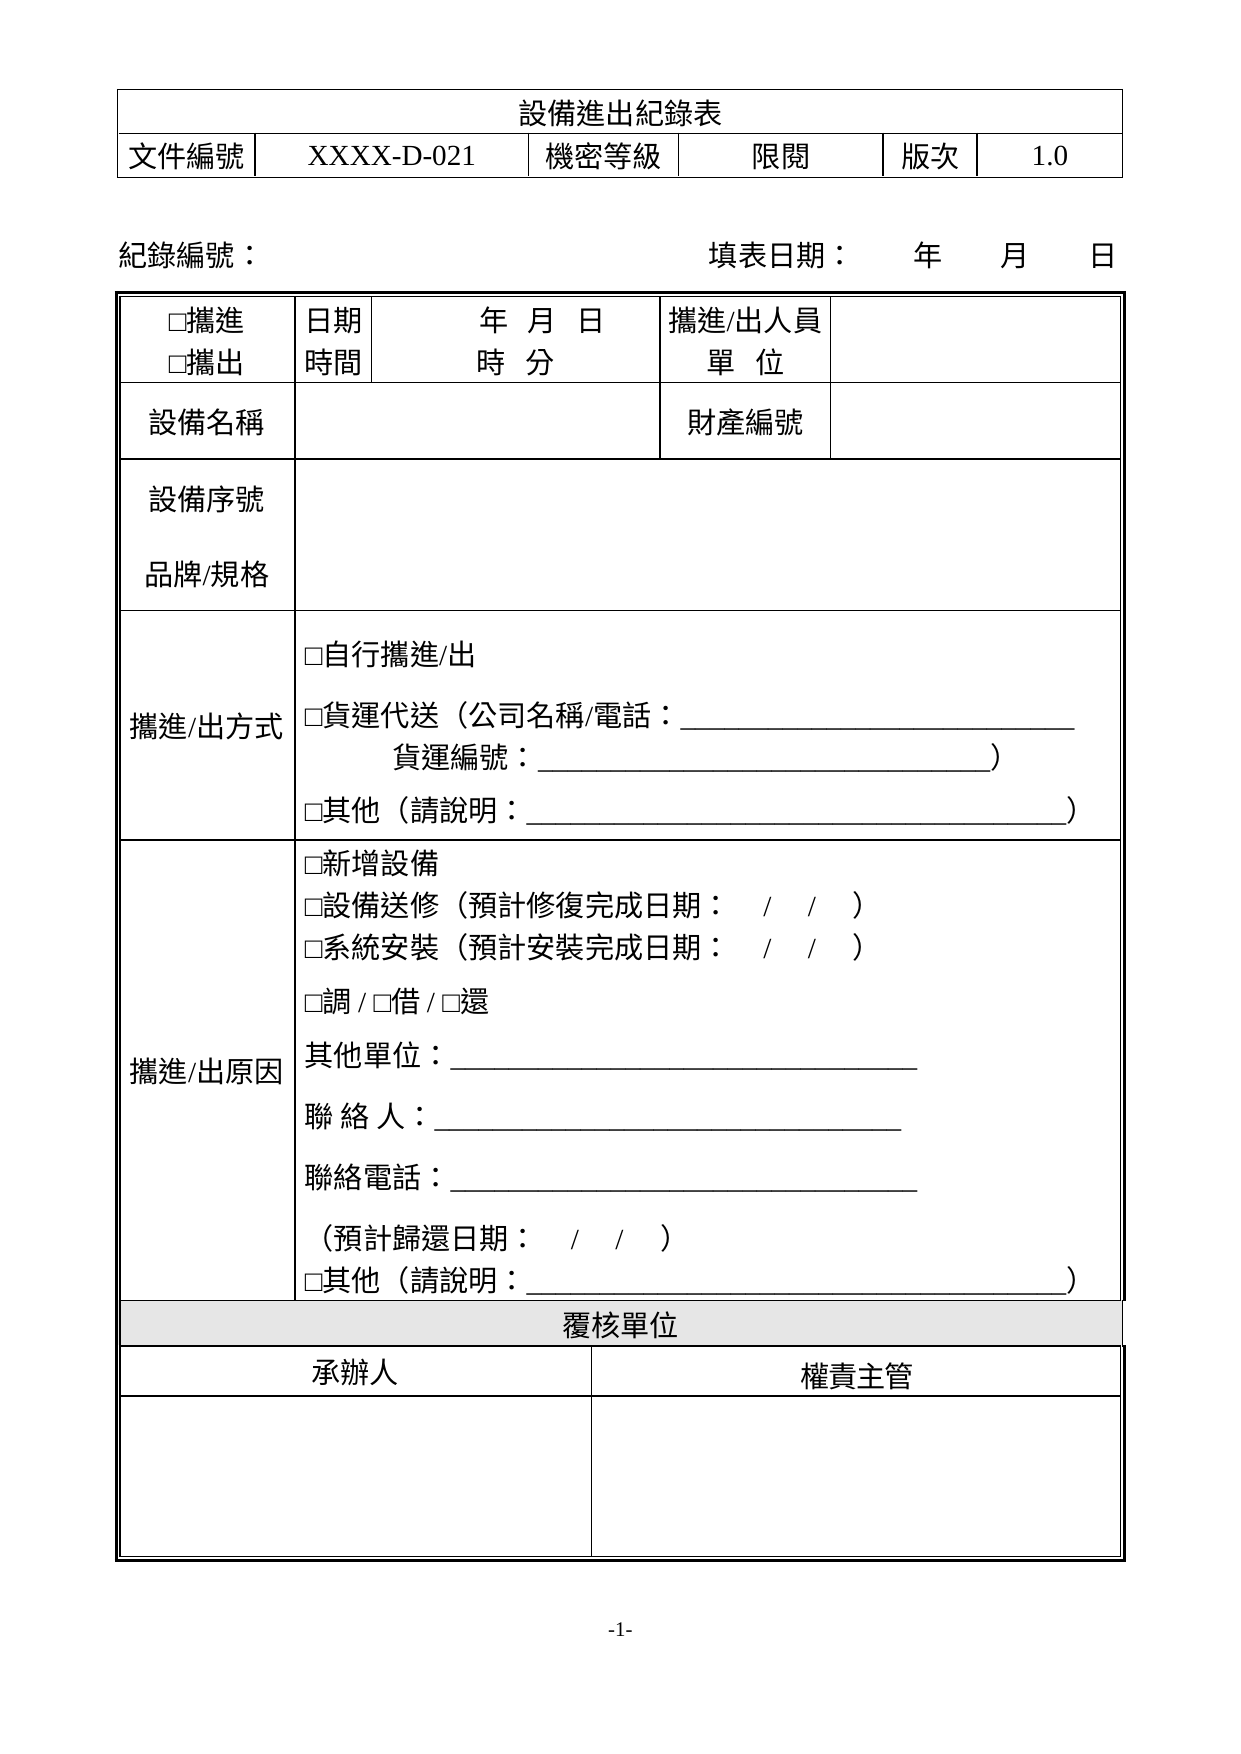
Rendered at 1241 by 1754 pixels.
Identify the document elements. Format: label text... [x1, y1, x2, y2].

table_cell 攜進/出方式 [121, 611, 294, 839]
table_header 日期 時間 [296, 297, 371, 382]
subtitle 紀錄編號： 填表日期： 年 月 日 [118, 216, 1122, 291]
table_cell 設備名稱 [121, 383, 294, 458]
table_cell 權責主管 [592, 1347, 1120, 1395]
table_cell [831, 383, 1120, 458]
table_cell □新增設備 □設備送修（預計修復完成日期： / / ） □系統安裝（預計安裝完成日期： / / ） □調 / □借 / □還 其他單位：________________________________ 聯 絡 人：________________________________ 聯絡電話：________________________________ （預計歸還日期： / / ） □其他（請說明：_____________________________________） [296, 841, 1120, 1300]
table_cell 覆核單位 [121, 1300, 1122, 1345]
table_cell 承辦人 [121, 1347, 591, 1395]
table_header 攜進/出人員 單 位 [661, 297, 830, 382]
table_header □攜進 □攜出 [121, 297, 294, 382]
table_header 年 月 日 時 分 [372, 297, 659, 382]
table_cell [296, 460, 1120, 610]
table_cell 攜進/出原因 [121, 841, 294, 1300]
table_cell □自行攜進/出 □貨運代送（公司名稱/電話：___________________________ 貨運編號：_______________________________） □其他（請說明：_____________________________________） [296, 611, 1120, 839]
table_header [831, 297, 1120, 382]
table_cell [121, 1397, 591, 1556]
table_cell 財產編號 [661, 383, 830, 458]
table_cell [592, 1397, 1120, 1556]
table_cell [296, 383, 659, 458]
table_cell 設備序號 品牌/規格 [121, 460, 294, 610]
